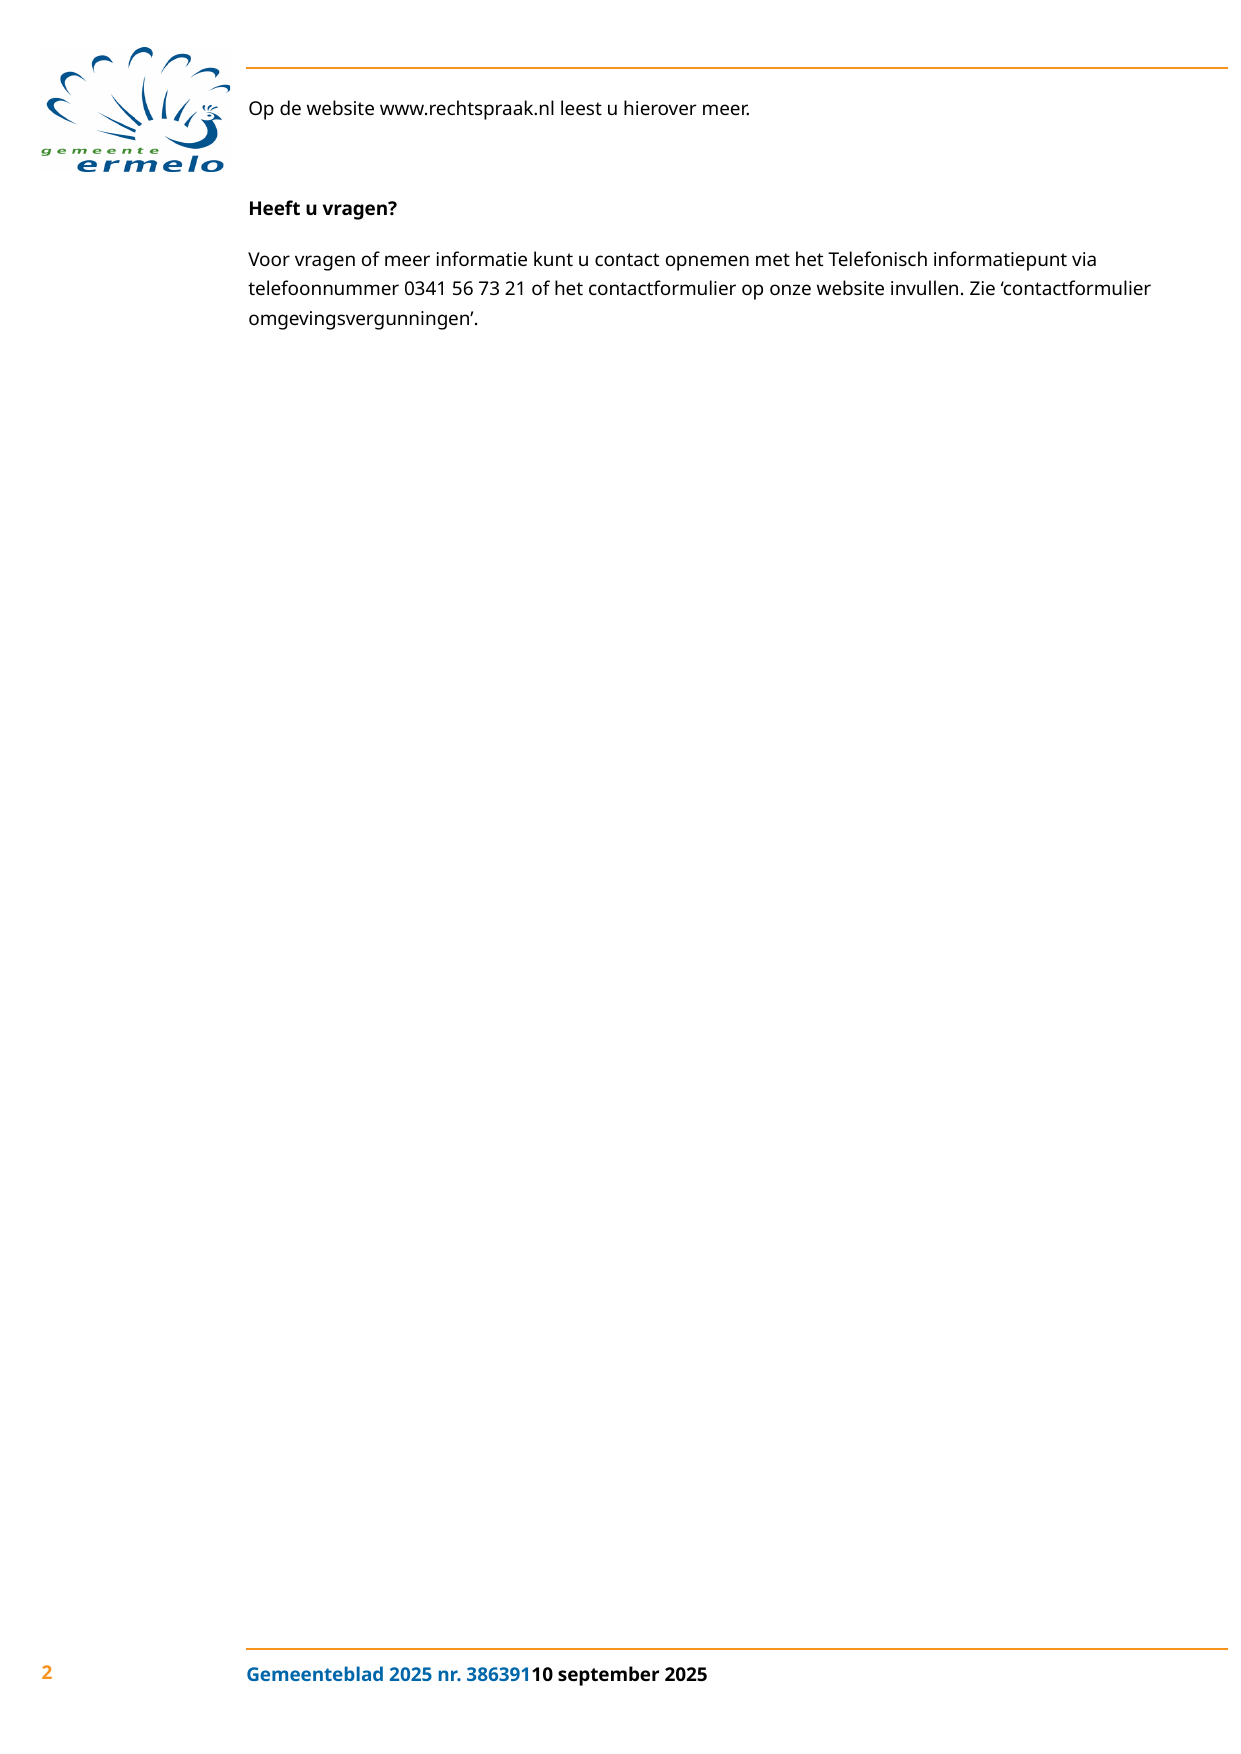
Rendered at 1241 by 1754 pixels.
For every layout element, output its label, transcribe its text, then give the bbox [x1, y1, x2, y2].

picture [41, 47, 231, 172]
text Op de website www.rechtspraak.nl leest u hierover meer. [248, 95, 1152, 121]
text Heeft u vragen? [248, 196, 1152, 221]
text Voor vragen of meer informatie kunt u contact opnemen met het Telefonisch informatiepunt via telefoonnummer 0341 56 73 21 of het contactformulier op onze website invullen. Zie ‘contactformulier omgevingsvergunningen’. [248, 246, 1152, 331]
